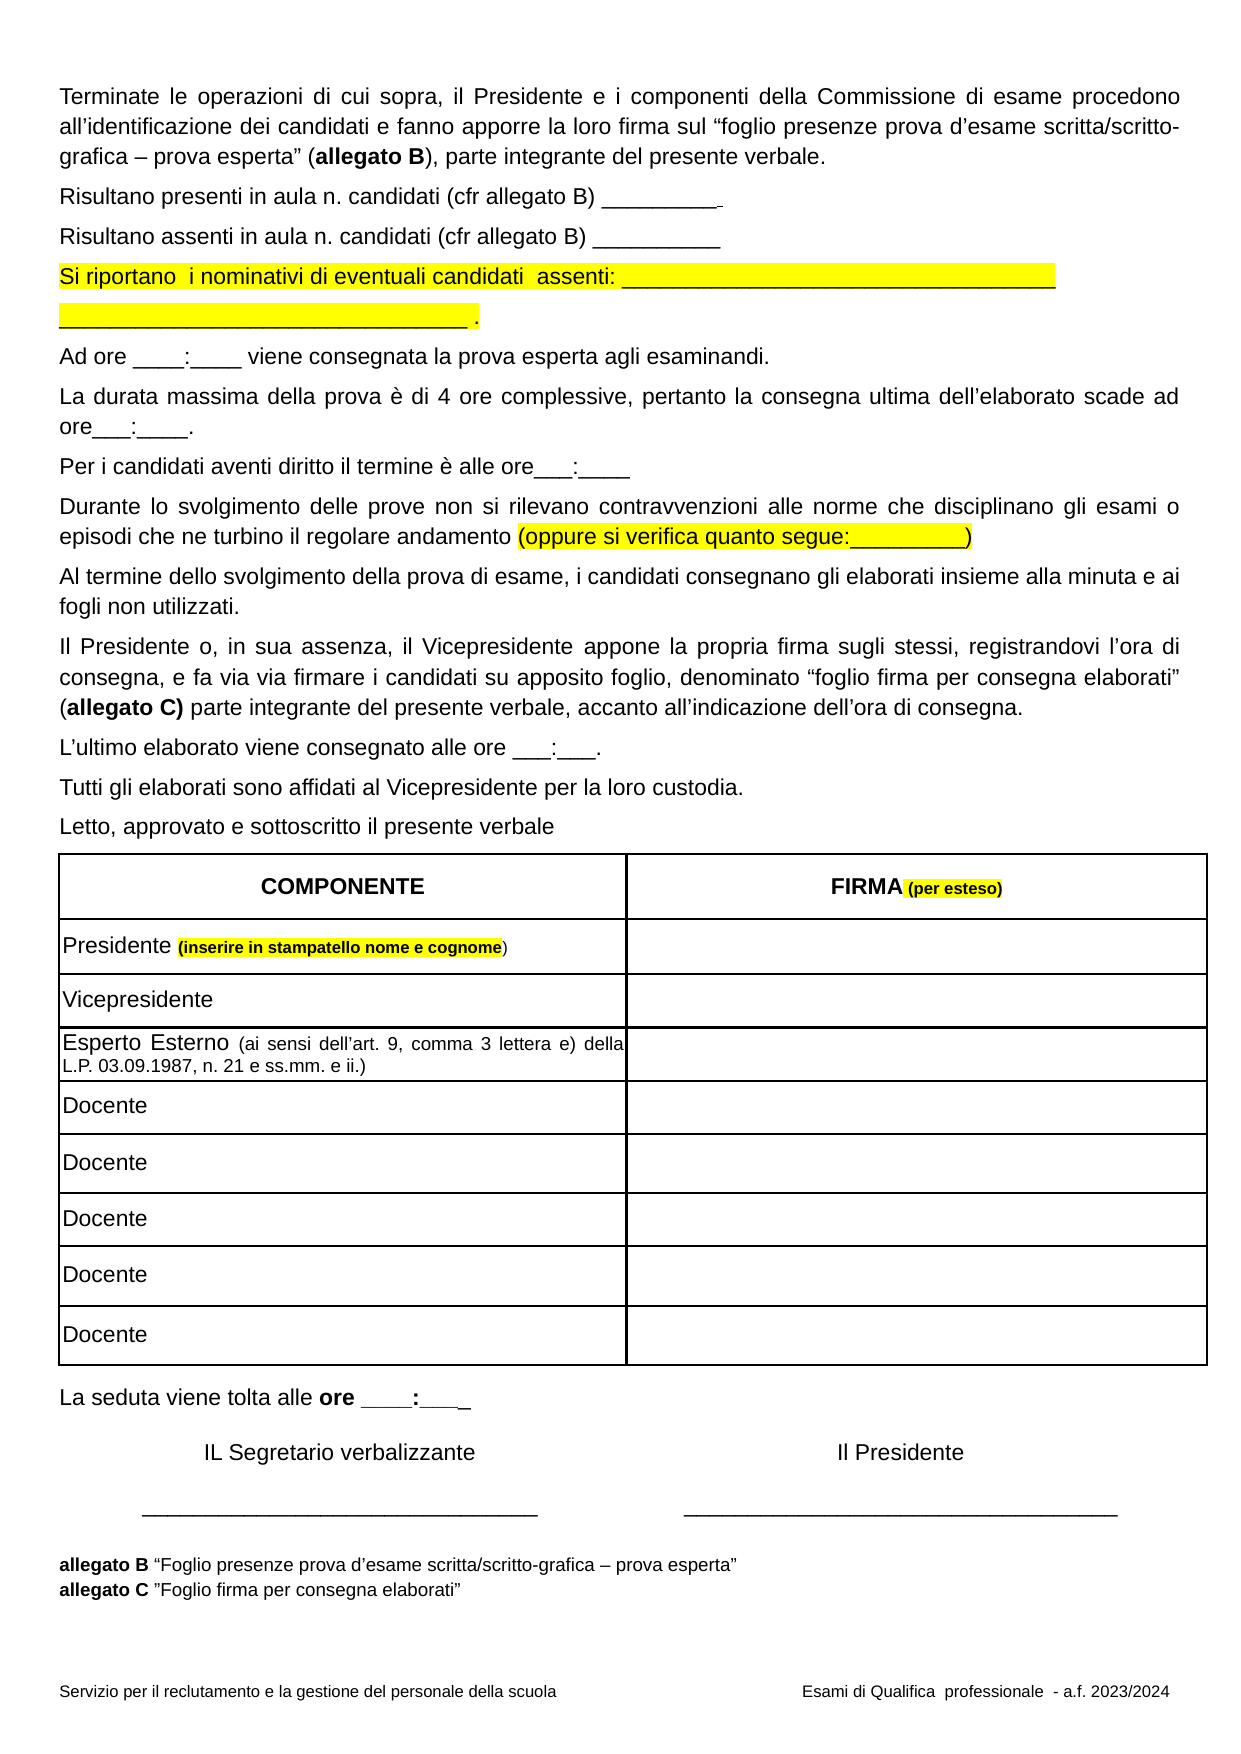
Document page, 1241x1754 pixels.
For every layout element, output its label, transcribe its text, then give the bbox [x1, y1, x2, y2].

text ________________________________ . [59, 303, 1181, 329]
table_cell [628, 1135, 1206, 1192]
text Si riportano i nominativi di eventuali candidati assenti: __________________________________ [59, 263, 1181, 289]
text Per i candidati aventi diritto il termine è alle ore___:____ [59, 453, 1181, 480]
text L’ultimo elaborato viene consegnato alle ore ___:___. [59, 734, 1181, 760]
text Ad ore ____:____ viene consegnata la prova esperta agli esaminandi. [59, 343, 1181, 369]
table_cell [628, 1307, 1206, 1364]
text Tutti gli elaborati sono affidati al Vicepresidente per la loro custodia. [59, 774, 1181, 800]
table_cell [628, 1029, 1206, 1079]
table_cell Esperto Esterno (ai sensi dell’art. 9, comma 3 lettera e) della L.P. 03.09.1987, n. 21 e ss.mm. e ii.) [60, 1029, 625, 1079]
table_cell [628, 975, 1206, 1026]
text Il Presidente o, in sua assenza, il Vicepresidente appone la propria firma sugli stessi, registrandovi l’ora di consegna, e fa via via firmare i candidati su apposito foglio, denominato “foglio firma per consegna elaborati” (allegato C) parte integrante del presente verbale, accanto all’indicazione dell’ora di consegna. [59, 633, 1181, 720]
table_cell Docente [60, 1247, 625, 1304]
table_cell [628, 920, 1206, 973]
table_cell Docente [60, 1194, 625, 1245]
table_cell Docente [60, 1135, 625, 1192]
text Durante lo svolgimento delle prove non si rilevano contravvenzioni alle norme che disciplinano gli esami o episodi che ne turbino il regolare andamento (oppure si verifica quanto segue:_________) [59, 493, 1181, 549]
table_cell Docente [60, 1307, 625, 1364]
table_cell [628, 1247, 1206, 1304]
table_cell Docente [60, 1082, 625, 1133]
table_header FIRMA (per esteso) [628, 855, 1206, 918]
text La seduta viene tolta alle ore ____:____ [59, 1384, 1181, 1410]
table_cell [628, 1194, 1206, 1245]
text allegato B “Foglio presenze prova d’esame scritta/scritto-grafica – prova esperta” [59, 1554, 1181, 1575]
table_cell Vicepresidente [60, 975, 625, 1026]
text La durata massima della prova è di 4 ore complessive, pertanto la consegna ultima dell’elaborato scade ad ore___:____. [59, 383, 1181, 440]
table_header COMPONENTE [60, 855, 625, 918]
text allegato C ”Foglio firma per consegna elaborati” [59, 1578, 1181, 1600]
table_header IL Segretario verbalizzante _______________________________ [59, 1433, 620, 1523]
text Al termine dello svolgimento della prova di esame, i candidati consegnano gli elaborati insieme alla minuta e ai fogli non utilizzati. [59, 563, 1181, 619]
text Risultano assenti in aula n. candidati (cfr allegato B) __________ [59, 223, 1181, 249]
text Terminate le operazioni di cui sopra, il Presidente e i componenti della Commissione di esame procedono all’identificazione dei candidati e fanno apporre la loro firma sul “foglio presenze prova d’esame scritta/scritto-grafica – prova esperta” (allegato B), parte integrante del presente verbale. [59, 83, 1181, 169]
table_cell [628, 1082, 1206, 1133]
table_cell Presidente (inserire in stampatello nome e cognome) [60, 920, 625, 973]
text Risultano presenti in aula n. candidati (cfr allegato B) _________ [59, 183, 1181, 209]
table_header Il Presidente __________________________________ [620, 1433, 1181, 1523]
text Letto, approvato e sottoscritto il presente verbale [59, 813, 1181, 839]
